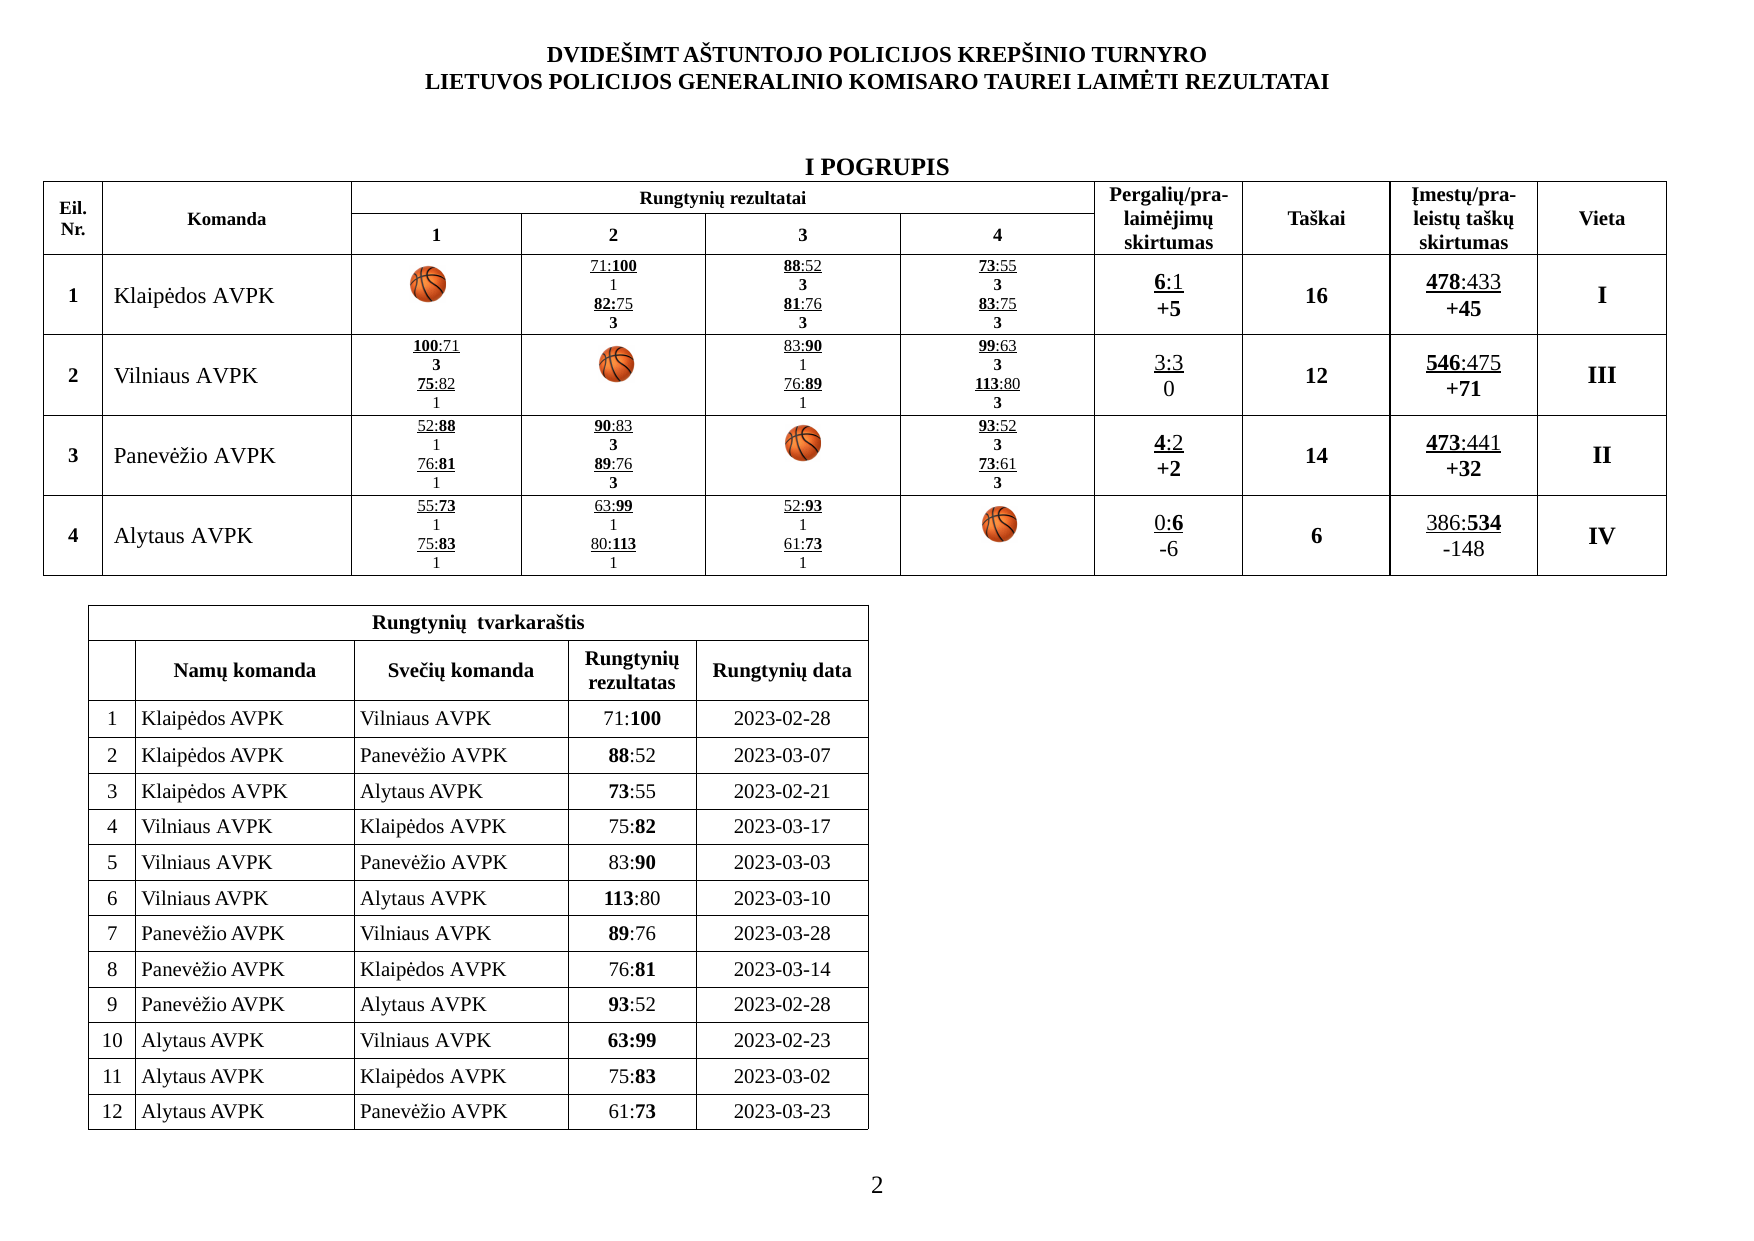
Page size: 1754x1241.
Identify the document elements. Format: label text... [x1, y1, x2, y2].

table_cell 11 [89, 1059, 135, 1093]
table_cell Vilniaus AVPK [103, 335, 351, 414]
table_cell Klaipėdos AVPK [136, 774, 354, 808]
table_cell Klaipėdos AVPK [355, 952, 568, 987]
table_cell 55:73 1 75:83 1 [352, 496, 521, 575]
table_cell 2023-03-23 [697, 1095, 868, 1129]
table_cell 2023-03-28 [697, 916, 868, 951]
table_cell [352, 303, 521, 334]
table_cell 71:100 [569, 701, 696, 737]
table_cell Alytaus AVPK [136, 1059, 354, 1093]
table_cell III [1538, 335, 1666, 414]
table_cell 386:534 -148 [1391, 496, 1537, 575]
table_cell 3:3 0 [1095, 335, 1242, 414]
table_header Rungtynių tvarkaraštis [89, 606, 868, 640]
table_cell 8 [89, 952, 135, 987]
table_cell 2 [89, 738, 135, 773]
table_cell 100:71 3 75:82 1 [352, 335, 521, 414]
table_cell [89, 641, 135, 700]
table_cell Alytaus AVPK [355, 774, 568, 808]
table_cell Klaipėdos AVPK [355, 1059, 568, 1093]
table_cell 3 [44, 416, 102, 494]
table_cell IV [1538, 496, 1666, 575]
picture [981, 506, 1018, 543]
table_cell 6 [89, 881, 135, 915]
table_cell Panevėžio AVPK [136, 916, 354, 951]
table_cell 2023-02-23 [697, 1023, 868, 1058]
table_cell [706, 425, 900, 494]
table_cell 6:1 +5 [1095, 255, 1242, 334]
table_cell 75:83 [569, 1059, 696, 1093]
table_cell 4 [44, 496, 102, 575]
table_cell 5 [89, 845, 135, 880]
table_cell Alytaus AVPK [103, 496, 351, 575]
table_cell 16 [1243, 255, 1389, 334]
table_cell Panevėžio AVPK [136, 952, 354, 987]
table_cell 2 [44, 335, 102, 414]
table_cell [901, 496, 1094, 575]
table_cell 14 [1243, 416, 1389, 494]
table_header Taškai [1243, 182, 1389, 254]
table_cell 76:81 [569, 952, 696, 987]
table_cell 3 [706, 214, 900, 254]
table_cell Vilniaus AVPK [136, 810, 354, 844]
table_header Eil. Nr. [44, 182, 102, 254]
table_cell 478:433 +45 [1391, 255, 1537, 334]
table_cell 2023-02-28 [697, 701, 868, 737]
table_cell Namų komanda [136, 641, 354, 700]
picture [598, 345, 635, 383]
table_cell 2023-02-21 [697, 774, 868, 808]
table_cell 2 [522, 214, 705, 254]
table_cell II [1538, 416, 1666, 494]
table_cell 73:55 [569, 774, 696, 808]
table_cell Vilniaus AVPK [355, 916, 568, 951]
table_cell 89:76 [569, 916, 696, 951]
table_header Įmestų/pra- leistų taškų skirtumas [1391, 182, 1537, 254]
table_cell 546:475 +71 [1391, 335, 1537, 414]
table_cell 99:63 3 113:80 3 [901, 335, 1094, 414]
table_cell 88:52 3 81:76 3 [706, 255, 900, 334]
table_cell 2023-03-02 [697, 1059, 868, 1093]
table_cell [522, 383, 705, 414]
table_cell 3 [89, 774, 135, 808]
table_cell 2023-03-14 [697, 952, 868, 987]
table_header Vieta [1538, 182, 1666, 254]
picture [784, 424, 822, 462]
table_cell Rungtynių rezultatas [569, 641, 696, 700]
table_cell 4 [901, 214, 1094, 254]
table_cell 93:52 3 73:61 3 [901, 416, 1094, 494]
table_cell 4 [89, 810, 135, 844]
table_cell 10 [89, 1023, 135, 1058]
table_cell Alytaus AVPK [355, 988, 568, 1022]
table_cell Panevėžio AVPK [355, 1095, 568, 1129]
table_cell Klaipėdos AVPK [355, 810, 568, 844]
table_cell 63:99 1 80:113 1 [522, 496, 705, 575]
table_cell 2023-03-07 [697, 738, 868, 773]
table_cell Klaipėdos AVPK [136, 738, 354, 773]
table_cell 2023-03-17 [697, 810, 868, 844]
table_header Komanda [103, 182, 351, 254]
table_cell Klaipėdos AVPK [136, 701, 354, 737]
table_cell Alytaus AVPK [355, 881, 568, 915]
table_cell 52:93 1 61:73 1 [706, 496, 900, 575]
table_cell Rungtynių data [697, 641, 868, 700]
table_header Pergalių/pra- laimėjimų skirtumas [1095, 182, 1242, 254]
table_cell [522, 335, 705, 382]
table_cell Svečių komanda [355, 641, 568, 700]
table_cell 90:83 3 89:76 3 [522, 416, 705, 494]
table_cell 7 [89, 916, 135, 951]
table_cell I [1538, 255, 1666, 334]
table_cell 1 [89, 701, 135, 737]
table_cell 73:55 3 83:75 3 [901, 255, 1094, 334]
table_cell Panevėžio AVPK [355, 845, 568, 880]
table_cell Vilniaus AVPK [136, 881, 354, 915]
table_cell 71:100 1 82:75 3 [522, 255, 705, 334]
table_cell 52:88 1 76:81 1 [352, 416, 521, 494]
table_cell Panevėžio AVPK [103, 416, 351, 494]
table_cell 9 [89, 988, 135, 1022]
table_cell 6 [1243, 496, 1389, 575]
table_cell Klaipėdos AVPK [103, 255, 351, 334]
table_header Rungtynių rezultatai [352, 182, 1094, 213]
table_cell 4:2 +2 [1095, 416, 1242, 494]
table_cell Alytaus AVPK [136, 1023, 354, 1058]
table_cell 1 [352, 214, 521, 254]
table_cell 0:6 -6 [1095, 496, 1242, 575]
table_cell 113:80 [569, 881, 696, 915]
table_cell 83:90 [569, 845, 696, 880]
table_cell 12 [89, 1095, 135, 1129]
text I POGRUPIS [88, 152, 1665, 181]
table_cell Vilniaus AVPK [136, 845, 354, 880]
table_cell 83:90 1 76:89 1 [706, 335, 900, 414]
table_cell 61:73 [569, 1095, 696, 1129]
table_cell 2023-03-10 [697, 881, 868, 915]
table_cell Panevėžio AVPK [136, 988, 354, 1022]
table_cell 12 [1243, 335, 1389, 414]
table_cell 88:52 [569, 738, 696, 773]
table_cell 473:441 +32 [1391, 416, 1537, 494]
table_cell 63:99 [569, 1023, 696, 1058]
table_cell [706, 416, 900, 424]
table_cell Panevėžio AVPK [355, 738, 568, 773]
table_cell Vilniaus AVPK [355, 1023, 568, 1058]
table_cell Vilniaus AVPK [355, 701, 568, 737]
table_cell Alytaus AVPK [136, 1095, 354, 1129]
table_cell 2023-02-28 [697, 988, 868, 1022]
picture [409, 265, 447, 303]
table_cell 2023-03-03 [697, 845, 868, 880]
table_cell 93:52 [569, 988, 696, 1022]
table_cell [352, 255, 521, 302]
table_cell 1 [44, 255, 102, 334]
table_cell 75:82 [569, 810, 696, 844]
